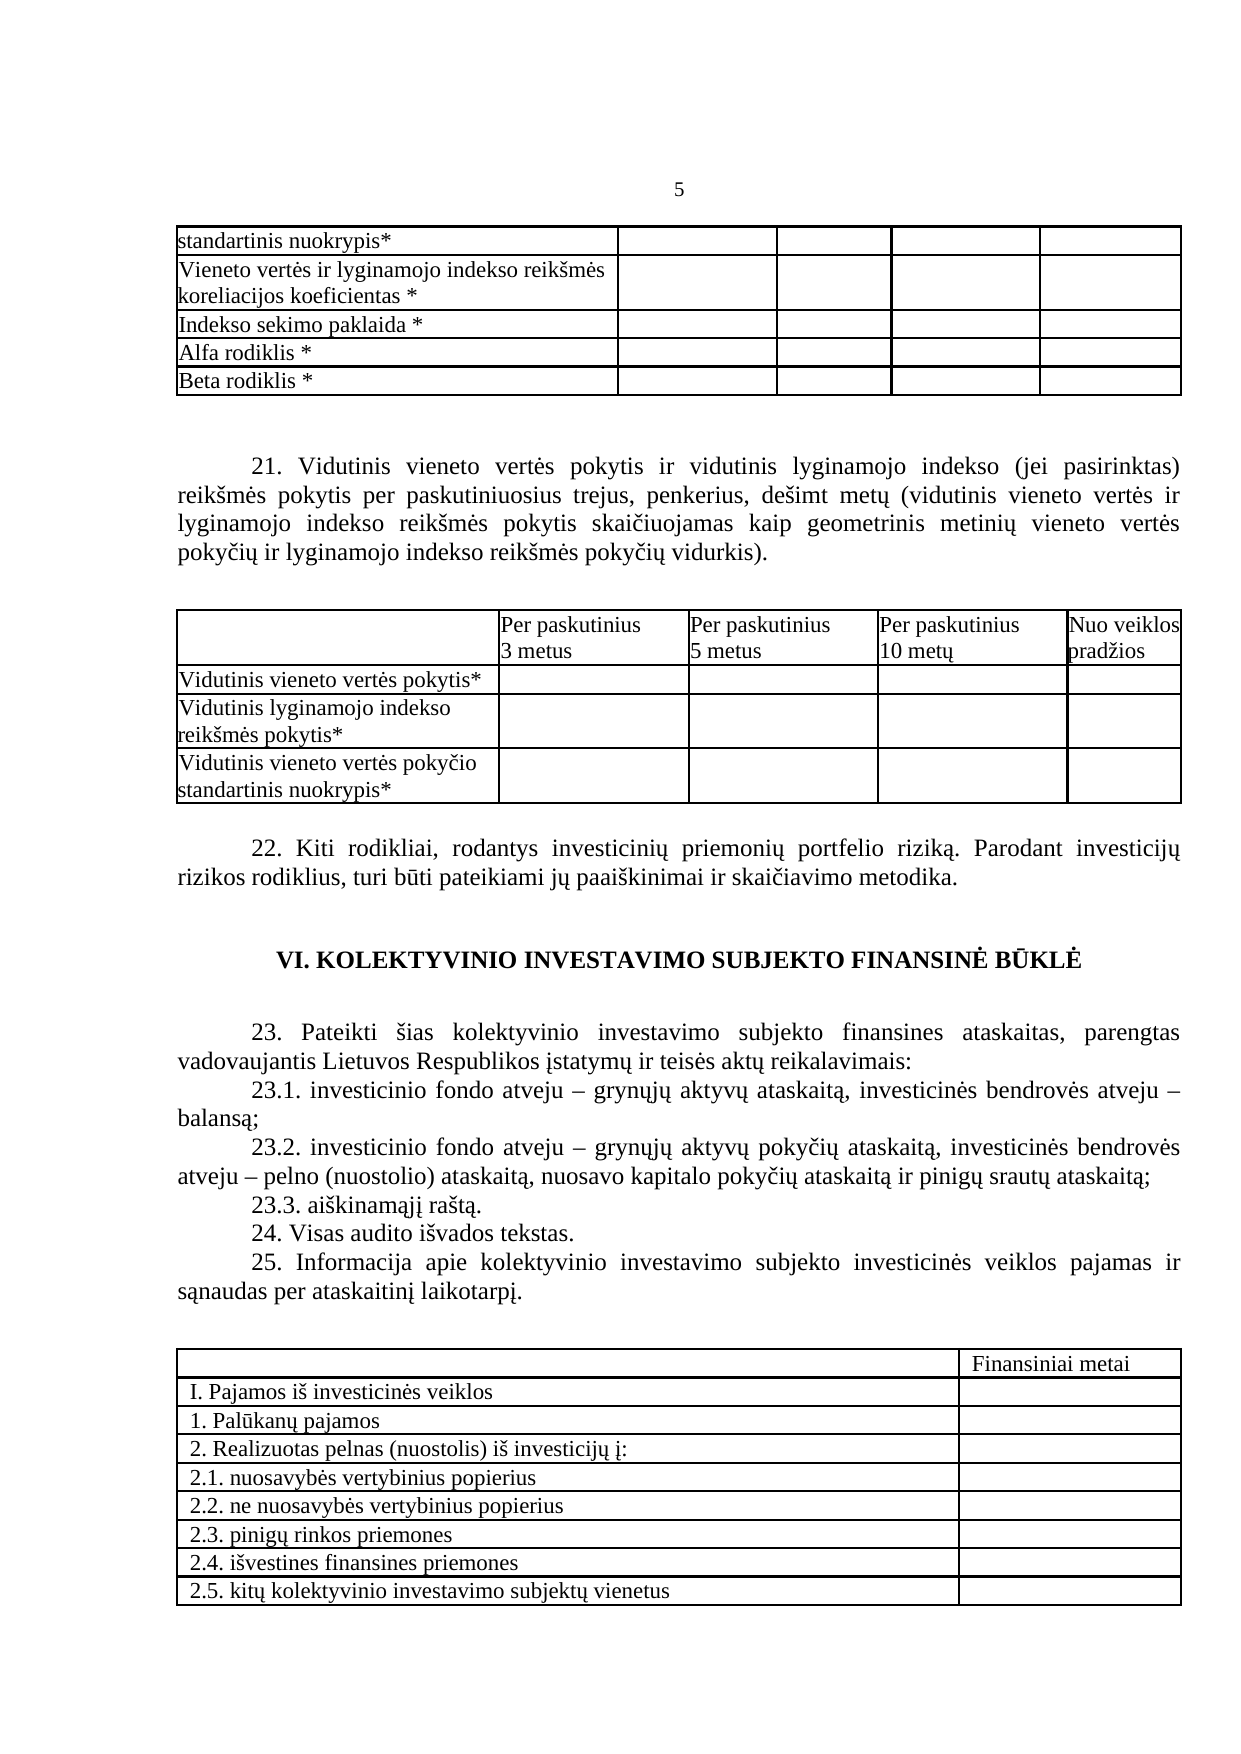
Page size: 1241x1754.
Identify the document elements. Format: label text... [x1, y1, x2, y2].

table_cell [879, 749, 1066, 802]
table_cell [1041, 339, 1180, 365]
table_cell [1041, 368, 1180, 394]
text 23. Pateikti šias kolektyvinio investavimo subjekto finansines ataskaitas, parengtas vadovaujantis Lietuvos Respublikos įstatymų ir teisės aktų reikalavimais: [177, 1017, 1181, 1075]
table_cell 2.5. kitų kolektyvinio investavimo subjektų vienetus [178, 1578, 958, 1604]
table_cell Alfa rodiklis * [178, 339, 617, 365]
text 22. Kiti rodikliai, rodantys investicinių priemonių portfelio riziką. Parodant investicijų rizikos rodiklius, turi būti pateikiami jų paaiškinimai ir skaičiavimo metodika. [177, 833, 1181, 890]
table_cell [690, 695, 877, 747]
text 23.2. investicinio fondo atveju – grynųjų aktyvų pokyčių ataskaitą, investicinės bendrovės atveju – pelno (nuostolio) ataskaitą, nuosavo kapitalo pokyčių ataskaitą ir pinigų srautų ataskaitą; [177, 1132, 1181, 1190]
table_cell [690, 749, 877, 802]
table_cell [619, 311, 776, 337]
table_cell Vidutinis vieneto vertės pokyčio standartinis nuokrypis* [178, 749, 498, 802]
table_cell 2.1. nuosavybės vertybinius popierius [178, 1464, 958, 1490]
table_cell 1. Palūkanų pajamos [178, 1407, 958, 1433]
table_cell [619, 339, 776, 365]
table_cell [1041, 256, 1180, 308]
table_cell [893, 256, 1039, 308]
table_cell [893, 311, 1039, 337]
table_cell [1069, 666, 1180, 692]
table_header Per paskutinius 5 metus [690, 611, 877, 664]
table_cell [879, 666, 1066, 692]
table_cell [893, 339, 1039, 365]
table_cell Vidutinis lyginamojo indekso reikšmės pokytis* [178, 695, 498, 747]
text 25. Informacija apie kolektyvinio investavimo subjekto investicinės veiklos pajamas ir sąnaudas per ataskaitinį laikotarpį. [177, 1247, 1181, 1305]
table_cell [500, 749, 688, 802]
table_cell [778, 339, 890, 365]
table_cell 2.2. ne nuosavybės vertybinius popierius [178, 1492, 958, 1518]
table_cell [1041, 311, 1180, 337]
table_cell I. Pajamos iš investicinės veiklos [178, 1379, 958, 1405]
table_cell [960, 1379, 1180, 1405]
text 21. Vidutinis vieneto vertės pokytis ir vidutinis lyginamojo indekso (jei pasirinktas) reikšmės pokytis per paskutiniuosius trejus, penkerius, dešimt metų (vidutinis vieneto vertės ir lyginamojo indekso reikšmės pokytis skaičiuojamas kaip geometrinis metinių vieneto vertės pokyčių ir lyginamojo indekso reikšmės pokyčių vidurkis). [177, 451, 1181, 566]
table_header Per paskutinius 10 metų [879, 611, 1066, 664]
table_cell [879, 695, 1066, 747]
text 23.1. investicinio fondo atveju – grynųjų aktyvų ataskaitą, investicinės bendrovės atveju – balansą; [177, 1075, 1181, 1132]
table_cell [778, 311, 890, 337]
table_cell [960, 1464, 1180, 1490]
table_cell [960, 1492, 1180, 1518]
table_cell 2.3. pinigų rinkos priemones [178, 1521, 958, 1547]
table_cell [778, 228, 890, 254]
table_cell [619, 256, 776, 308]
table_cell 2. Realizuotas pelnas (nuostolis) iš investicijų į: [178, 1435, 958, 1462]
text 23.3. aiškinamąjį raštą. [177, 1190, 1181, 1218]
table_cell [960, 1407, 1180, 1433]
table_cell 2.4. išvestines finansines priemones [178, 1549, 958, 1575]
table_cell [1069, 749, 1180, 802]
table_cell [778, 256, 890, 308]
table_cell Beta rodiklis * [178, 368, 617, 394]
table_cell [960, 1578, 1180, 1604]
table_header [178, 1350, 958, 1376]
table_cell [619, 368, 776, 394]
table_cell [1069, 695, 1180, 747]
table_cell [893, 368, 1039, 394]
table_cell Vidutinis vieneto vertės pokytis* [178, 666, 498, 692]
table_cell standartinis nuokrypis* [178, 228, 617, 254]
table_cell [690, 666, 877, 692]
table_header [178, 611, 498, 664]
text 24. Visas audito išvados tekstas. [177, 1218, 1181, 1247]
table_cell Indekso sekimo paklaida * [178, 311, 617, 337]
text VI. KOLEKTYVINIO INVESTAVIMO SUBJEKTO FINANSINĖ BŪKLĖ [177, 945, 1181, 974]
table_cell [619, 228, 776, 254]
table_header Nuo veiklos pradžios [1069, 611, 1180, 664]
table_cell [1041, 228, 1180, 254]
table_header Finansiniai metai [960, 1350, 1180, 1376]
table_cell [960, 1549, 1180, 1575]
table_cell [960, 1521, 1180, 1547]
table_header Per paskutinius 3 metus [500, 611, 688, 664]
table_cell [500, 695, 688, 747]
table_cell [960, 1435, 1180, 1462]
table_cell [500, 666, 688, 692]
table_cell Vieneto vertės ir lyginamojo indekso reikšmės koreliacijos koeficientas * [178, 256, 617, 308]
table_cell [778, 368, 890, 394]
table_cell [893, 228, 1039, 254]
